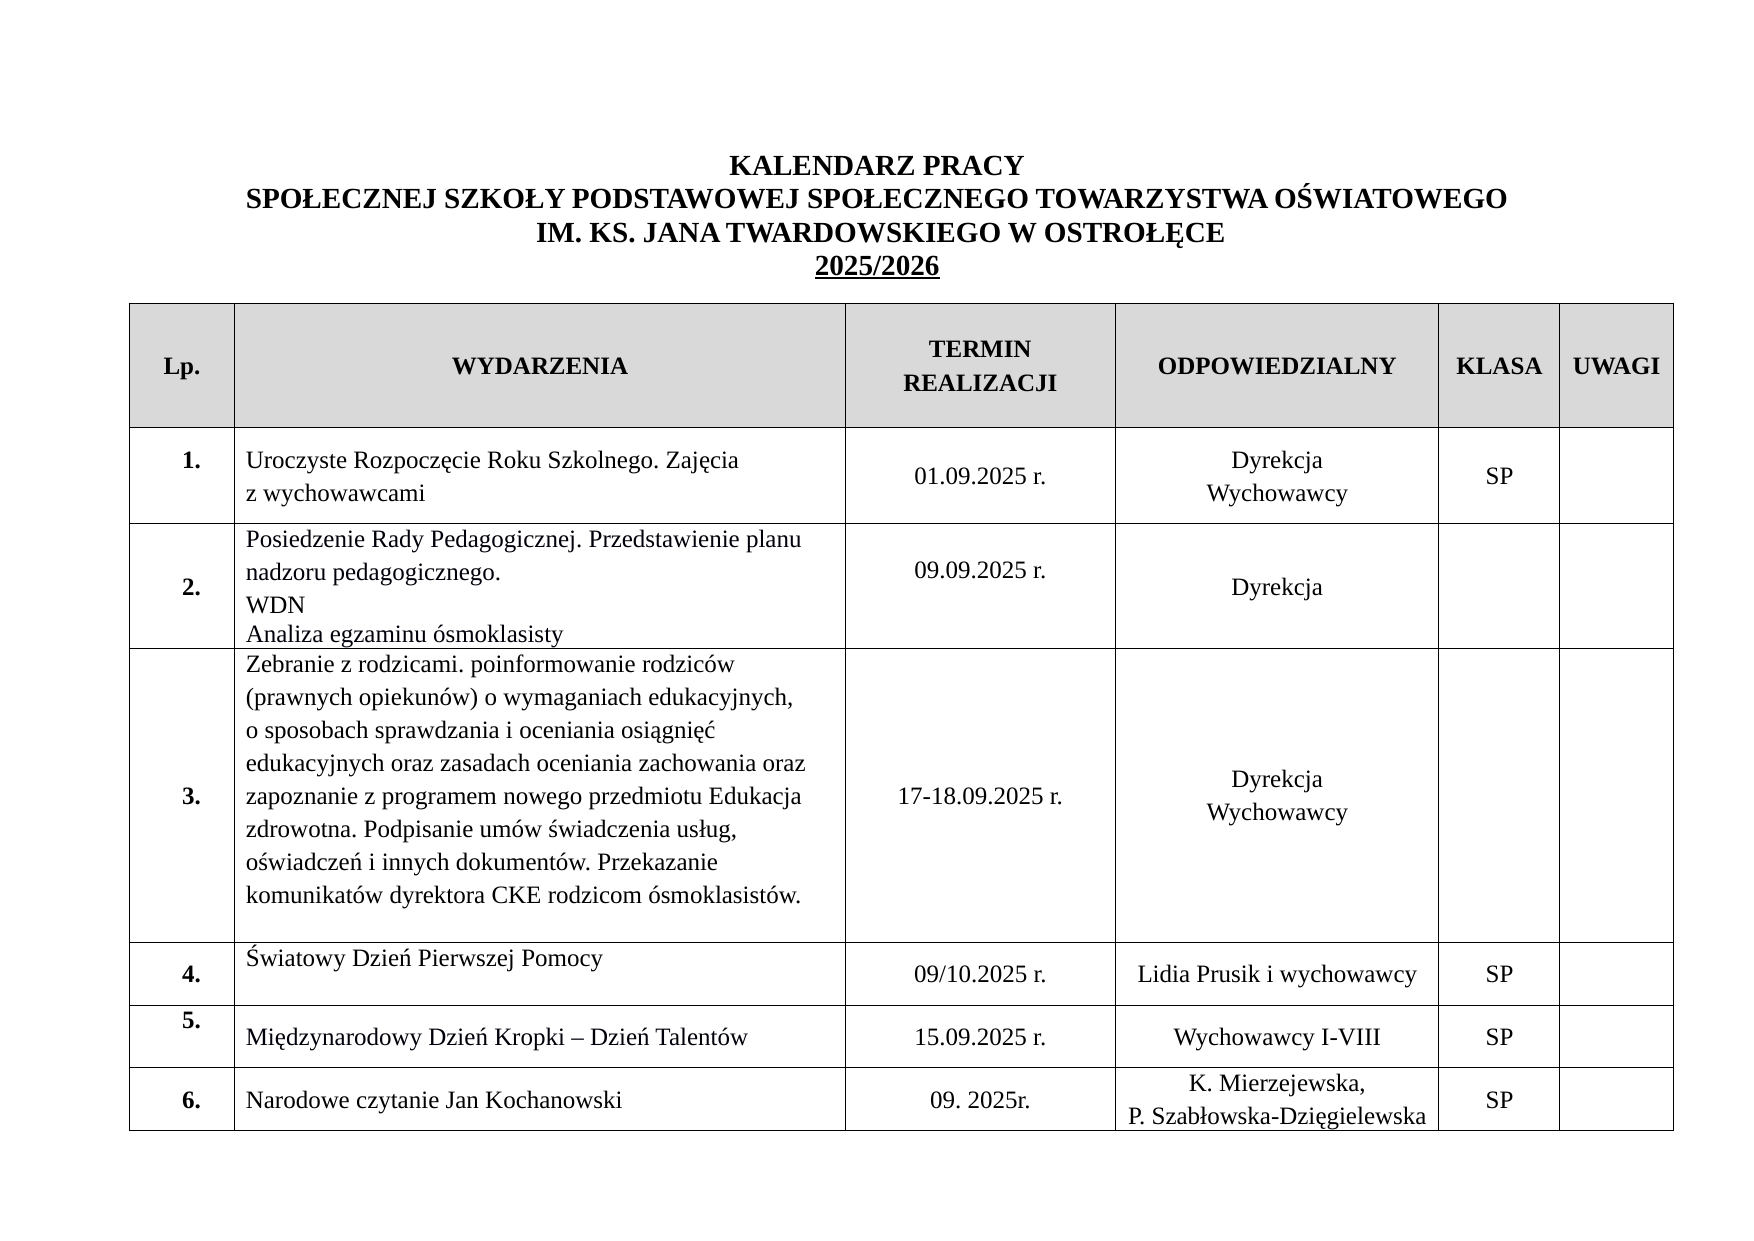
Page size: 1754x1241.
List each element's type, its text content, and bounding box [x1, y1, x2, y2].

table_cell [130, 428, 234, 523]
table_cell [130, 649, 234, 942]
table_cell 09. 2025r. [846, 1068, 1115, 1130]
table_cell [1560, 649, 1673, 942]
table_cell SP [1439, 1068, 1559, 1130]
table_header WYDARZENIA [235, 304, 845, 427]
text KALENDARZ PRACY [148, 148, 1606, 181]
text SPOŁECZNEJ SZKOŁY PODSTAWOWEJ SPOŁECZNEGO TOWARZYSTWA OŚWIATOWEGO IM. KS. JANA TWARDOWSKIEGO W OSTROŁĘCE [148, 181, 1606, 248]
table_header ODPOWIEDZIALNY [1116, 304, 1438, 427]
table_cell SP [1439, 428, 1559, 523]
table_cell 01.09.2025 r. [846, 428, 1115, 523]
table_cell [1560, 943, 1673, 1004]
table_cell 15.09.2025 r. [846, 1006, 1115, 1067]
table_cell [130, 1006, 234, 1067]
table_cell 09/10.2025 r. [846, 943, 1115, 1004]
table_cell SP [1439, 943, 1559, 1004]
table_cell [130, 943, 234, 1004]
table_cell Dyrekcja Wychowawcy [1116, 428, 1438, 523]
table_cell Posiedzenie Rady Pedagogicznej. Przedstawienie planu nadzoru pedagogicznego. WDN Analiza egzaminu ósmoklasisty [235, 524, 845, 648]
table_header KLASA [1439, 304, 1559, 427]
table_cell [130, 1068, 234, 1130]
table_cell [1560, 1068, 1673, 1130]
table_cell Międzynarodowy Dzień Kropki – Dzień Talentów [235, 1006, 845, 1067]
table_cell Lidia Prusik i wychowawcy [1116, 943, 1438, 1004]
table_cell Światowy Dzień Pierwszej Pomocy [235, 943, 845, 1004]
table_cell 17-18.09.2025 r. [846, 649, 1115, 942]
table_cell Dyrekcja [1116, 524, 1438, 648]
table_cell Uroczyste Rozpoczęcie Roku Szkolnego. Zajęcia z wychowawcami [235, 428, 845, 523]
table_cell Dyrekcja Wychowawcy [1116, 649, 1438, 942]
text 2025/2026 [148, 248, 1606, 282]
table_cell K. Mierzejewska, P. Szabłowska-Dzięgielewska [1116, 1068, 1438, 1130]
table_cell SP [1439, 1006, 1559, 1067]
table_cell Narodowe czytanie Jan Kochanowski [235, 1068, 845, 1130]
table_header TERMIN REALIZACJI [846, 304, 1115, 427]
table_cell [1439, 524, 1559, 648]
table_cell Zebranie z rodzicami. poinformowanie rodziców (prawnych opiekunów) o wymaganiach edukacyjnych, o sposobach sprawdzania i oceniania osiągnięć edukacyjnych oraz zasadach oceniania zachowania oraz zapoznanie z programem nowego przedmiotu Edukacja zdrowotna. Podpisanie umów świadczenia usług, oświadczeń i innych dokumentów. Przekazanie komunikatów dyrektora CKE rodzicom ósmoklasistów. [235, 649, 845, 942]
table_cell [1560, 524, 1673, 648]
table_cell [130, 524, 234, 648]
table_cell [1560, 428, 1673, 523]
table_header Lp. [130, 304, 234, 427]
table_cell Wychowawcy I-VIII [1116, 1006, 1438, 1067]
table_cell 09.09.2025 r. [846, 524, 1115, 648]
table_header UWAGI [1560, 304, 1673, 427]
table_cell [1439, 649, 1559, 942]
table_cell [1560, 1006, 1673, 1067]
